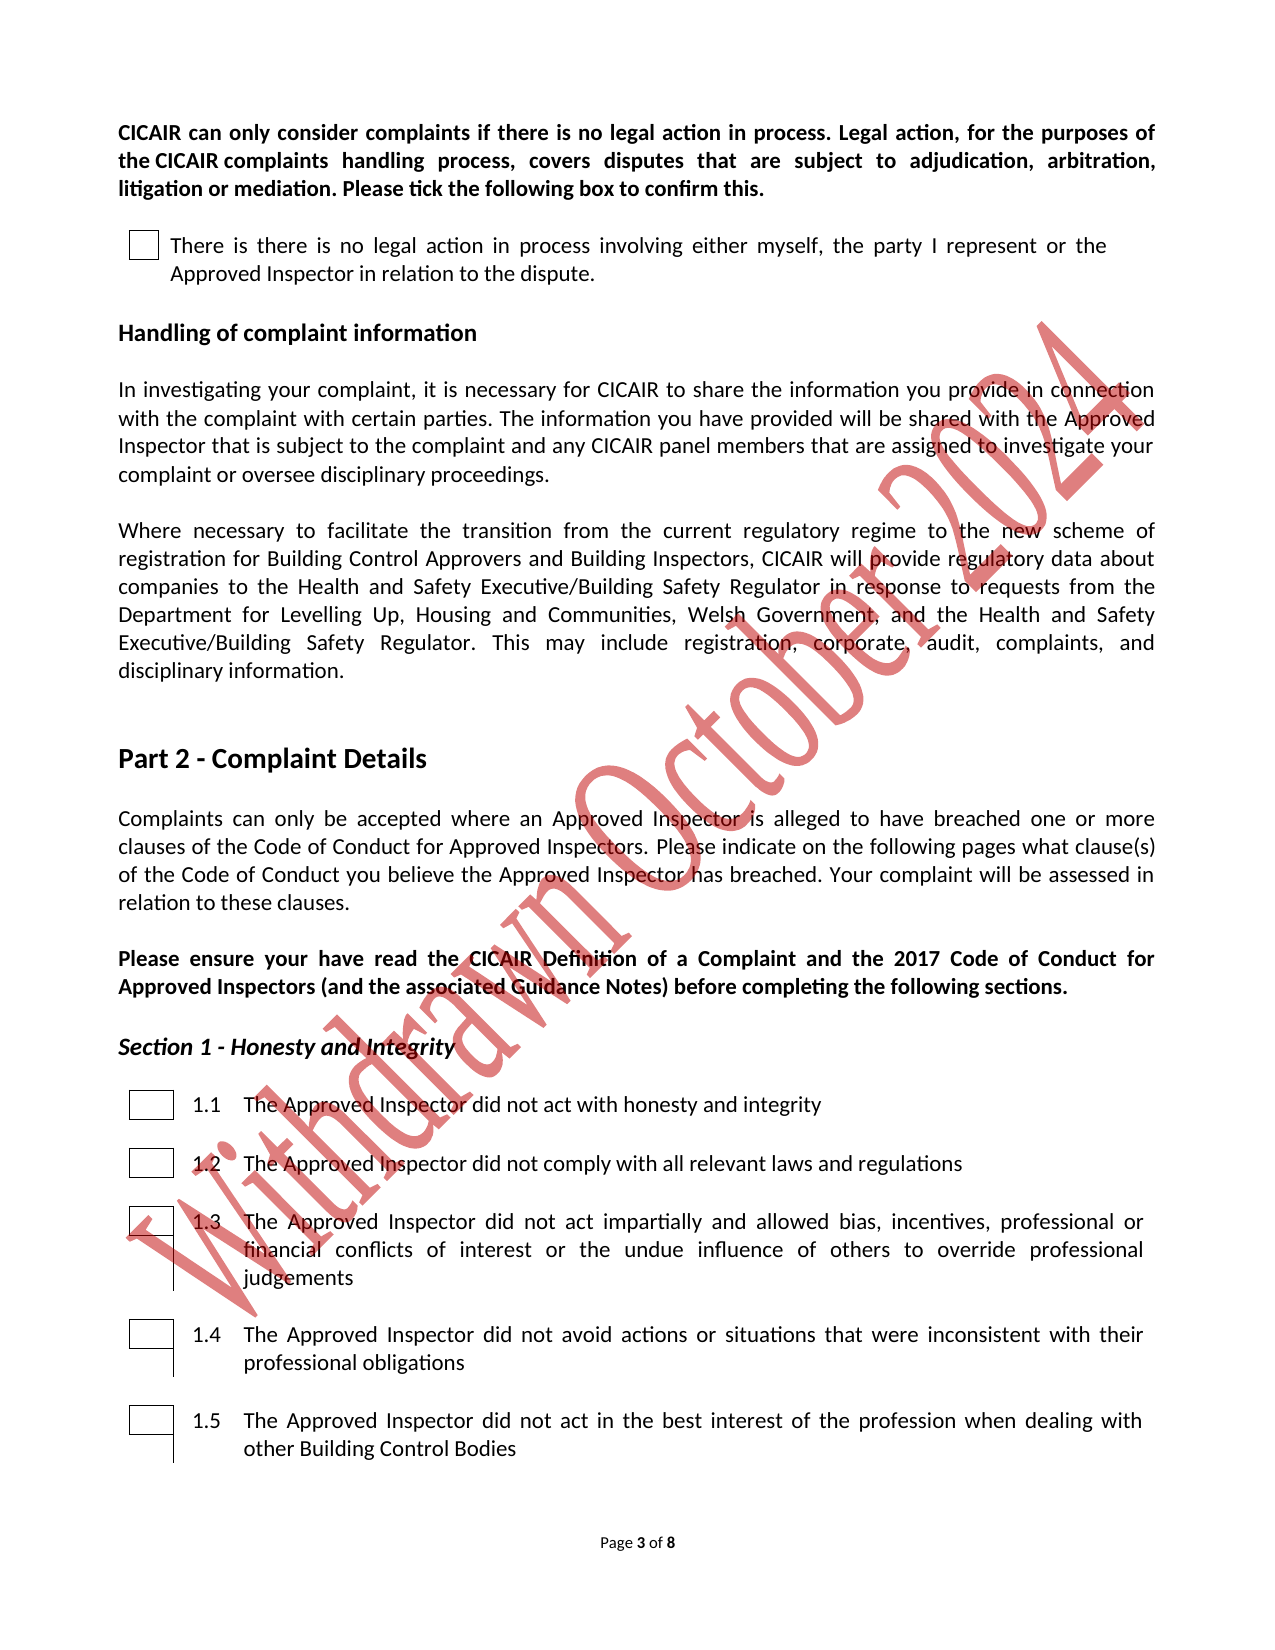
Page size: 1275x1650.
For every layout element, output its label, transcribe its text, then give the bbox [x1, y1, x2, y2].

text [726, 741, 1157, 776]
table_header The Approved Inspector did not act with honesty and integrity [414, 1090, 1156, 1118]
text Section 1 - Honesty and Integrity [355, 1031, 392, 1049]
table_header There is there is no legal action in process involving either myself, the party I represent or the Approved Inspector in relation to the dispute. [159, 230, 1120, 288]
table_cell [309, 1177, 362, 1206]
table_cell 1.5 [174, 1405, 232, 1463]
text In investigating your complaint, it is necessary for CICAIR to share the information you provide in connection with the complaint with certain parties. The information you have provided will be shared with the Approved Inspector that is subject to the complaint and any CICAIR panel members that are assigned to investigate your complaint or oversee disciplinary proceedings. [1010, 376, 1157, 488]
table_cell 1.3 [205, 1231, 232, 1273]
table_cell [129, 1120, 173, 1148]
table_cell [222, 1177, 232, 1191]
text Handling of complaint information [118, 317, 1157, 348]
table_cell [130, 1207, 173, 1235]
table_cell [232, 1291, 1156, 1319]
text Section 1 - Honesty and Integrity [496, 1031, 1157, 1061]
table_cell The Approved Inspector did not comply with all relevant laws and regulations [285, 1148, 343, 1177]
table_cell [157, 1236, 173, 1247]
text Section 1 - Honesty and Integrity [118, 1031, 365, 1061]
table_cell The Approved Inspector did not comply with all relevant laws and regulations [381, 1148, 1156, 1177]
table_cell [129, 1435, 173, 1463]
text [675, 741, 743, 776]
table_header [130, 1091, 173, 1118]
text Complaints can only be accepted where an Approved Inspector is alleged to have breached one or more clauses of the Code of Conduct for Approved Inspectors. Please indicate on the following pages what clause(s) of the Code of Conduct you believe the Approved Inspector has breached. Your complaint will be assessed in relation to these clauses. [118, 804, 1157, 916]
table_cell [129, 1349, 173, 1377]
table_cell 1.3 [174, 1206, 229, 1285]
table_cell [361, 1177, 1156, 1206]
table_cell [232, 1119, 314, 1148]
table_cell [388, 1119, 428, 1136]
table_cell [232, 1177, 275, 1206]
table_header The Approved Inspector did not act with honesty and integrity [232, 1090, 284, 1118]
text Where necessary to facilitate the transition from the current regulatory regime to the new scheme of registration for Building Control Approvers and Building Inspectors, CICAIR will provide regulatory data about companies to the Health and Safety Executive/Building Safety Regulator in response to requests from the Department for Levelling Up, Housing and Communities, Welsh Government, and the Health and Safety Executive/Building Safety Regulator. This may include registration, corporate, audit, complaints, and disciplinary information. [118, 516, 1157, 684]
table_cell [423, 1119, 1156, 1148]
table_cell The Approved Inspector did not act in the best interest of the profession when dealing with other Building Control Bodies [232, 1405, 1156, 1463]
text Please ensure your have read the CICAIR Definition of a Complaint and the 2017 Code of Conduct for Approved Inspectors (and the associated Guidance Notes) before completing the following sections. [118, 944, 523, 1000]
text CICAIR can only consider complaints if there is no legal action in process. Legal action, for the purposes of the CICAIR complaints handling process, covers disputes that are subject to adjudication, arbitration, litigation or mediation. Please tick the following box to confirm this. [118, 118, 1157, 202]
table_cell [314, 1119, 363, 1148]
table_header [130, 231, 158, 259]
table_cell 1.2 [174, 1148, 232, 1177]
table_cell 1.3 [174, 1264, 213, 1291]
table_cell The Approved Inspector did not comply with all relevant laws and regulations [232, 1148, 291, 1177]
table_cell [263, 1177, 320, 1206]
table_cell [173, 1119, 232, 1148]
table_cell [129, 1239, 173, 1291]
table_cell [130, 1149, 173, 1177]
table_cell [130, 1320, 173, 1348]
table_cell [173, 1377, 232, 1405]
table_cell [130, 1406, 173, 1434]
table_cell [129, 260, 159, 288]
text Section 1 - Honesty and Integrity [463, 1031, 497, 1061]
table_cell [129, 1377, 173, 1405]
table_header 1.1 [174, 1090, 232, 1118]
text Please ensure your have read the CICAIR Definition of a Complaint and the 2017 Code of Conduct for Approved Inspectors (and the associated Guidance Notes) before completing the following sections. [534, 944, 1157, 1000]
table_cell The Approved Inspector did not avoid actions or situations that were inconsistent with their professional obligations [232, 1319, 1156, 1377]
table_cell [352, 1119, 406, 1148]
table_cell [129, 1178, 173, 1206]
text Part 2 - Complaint Details [118, 741, 681, 776]
table_cell [129, 1291, 173, 1319]
table_cell [232, 1377, 1156, 1405]
table_cell The Approved Inspector did not comply with all relevant laws and regulations [332, 1148, 386, 1177]
table_cell [173, 1177, 231, 1206]
table_cell 1.3 [192, 1206, 232, 1232]
table_cell The Approved Inspector did not act impartially and allowed bias, incentives, professional or financial conflicts of interest or the undue influence of others to override professional judgements [232, 1206, 1156, 1291]
table_header The Approved Inspector did not act with honesty and integrity [363, 1090, 424, 1118]
text In investigating your complaint, it is necessary for CICAIR to share the information you provide in connection with the complaint with certain parties. The information you have provided will be shared with the Approved Inspector that is subject to the complaint and any CICAIR panel members that are assigned to investigate your complaint or oversee disciplinary proceedings. [118, 376, 1055, 488]
text Section 1 - Honesty and Integrity [408, 1031, 462, 1061]
table_cell 1.4 [174, 1319, 232, 1377]
table_header The Approved Inspector did not act with honesty and integrity [274, 1090, 368, 1118]
table_cell [173, 1291, 232, 1319]
